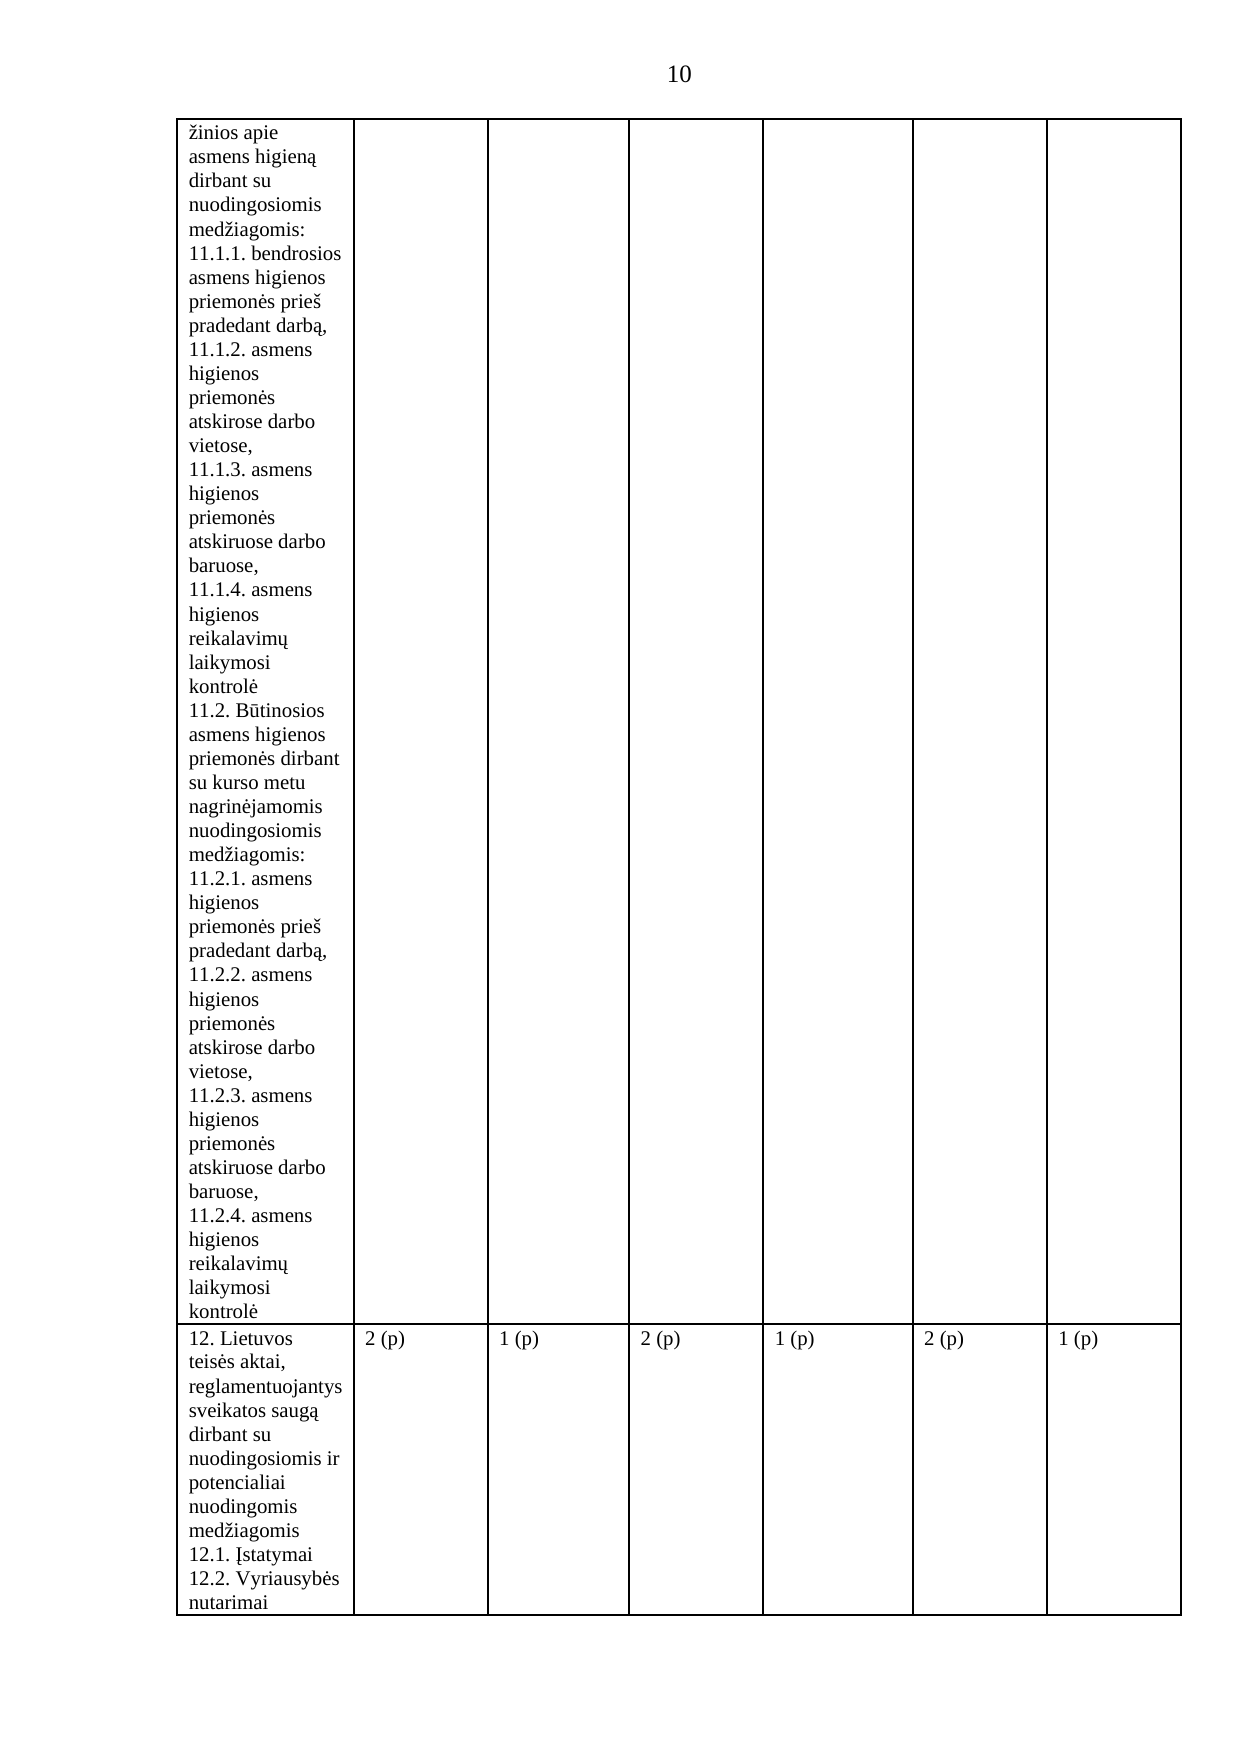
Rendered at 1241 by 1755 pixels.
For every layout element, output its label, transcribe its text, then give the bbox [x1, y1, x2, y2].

table_cell 2 (p) [355, 1325, 487, 1542]
table_cell [1048, 120, 1180, 1323]
table_cell [764, 1542, 912, 1614]
table_cell [630, 1542, 762, 1614]
table_cell [764, 120, 912, 1323]
table_cell [489, 120, 628, 1323]
table_cell 1 (p) [764, 1325, 912, 1542]
table_cell 1 (p) [1048, 1325, 1180, 1542]
table_cell [630, 120, 762, 1323]
table_cell [489, 1542, 628, 1614]
table_cell 2 (p) [914, 1325, 1046, 1542]
table_cell [914, 120, 1046, 1323]
table_cell žinios apie asmens higieną dirbant su nuodingosiomis medžiagomis: 11.1.1. bendrosios asmens higienos priemonės prieš pradedant darbą, 11.1.2. asmens higienos priemonės atskirose darbo vietose, 11.1.3. asmens higienos priemonės atskiruose darbo baruose, 11.1.4. asmens higienos reikalavimų laikymosi kontrolė 11.2. Būtinosios asmens higienos priemonės dirbant su kurso metu nagrinėjamomis nuodingosiomis medžiagomis: 11.2.1. asmens higienos priemonės prieš pradedant darbą, 11.2.2. asmens higienos priemonės atskirose darbo vietose, 11.2.3. asmens higienos priemonės atskiruose darbo baruose, 11.2.4. asmens higienos reikalavimų laikymosi kontrolė [178, 120, 353, 1323]
table_cell 12.1. Įstatymai 12.2. Vyriausybės nutarimai [178, 1542, 353, 1614]
table_cell [914, 1542, 1046, 1614]
table_cell [1048, 1542, 1180, 1614]
table_cell 2 (p) [630, 1325, 762, 1542]
table_cell 1 (p) [489, 1325, 628, 1542]
table_cell [355, 1542, 487, 1614]
table_cell [355, 120, 487, 1323]
table_cell 12. Lietuvos teisės aktai, reglamentuojantys sveikatos saugą dirbant su nuodingosiomis ir potencialiai nuodingomis medžiagomis [178, 1325, 353, 1542]
